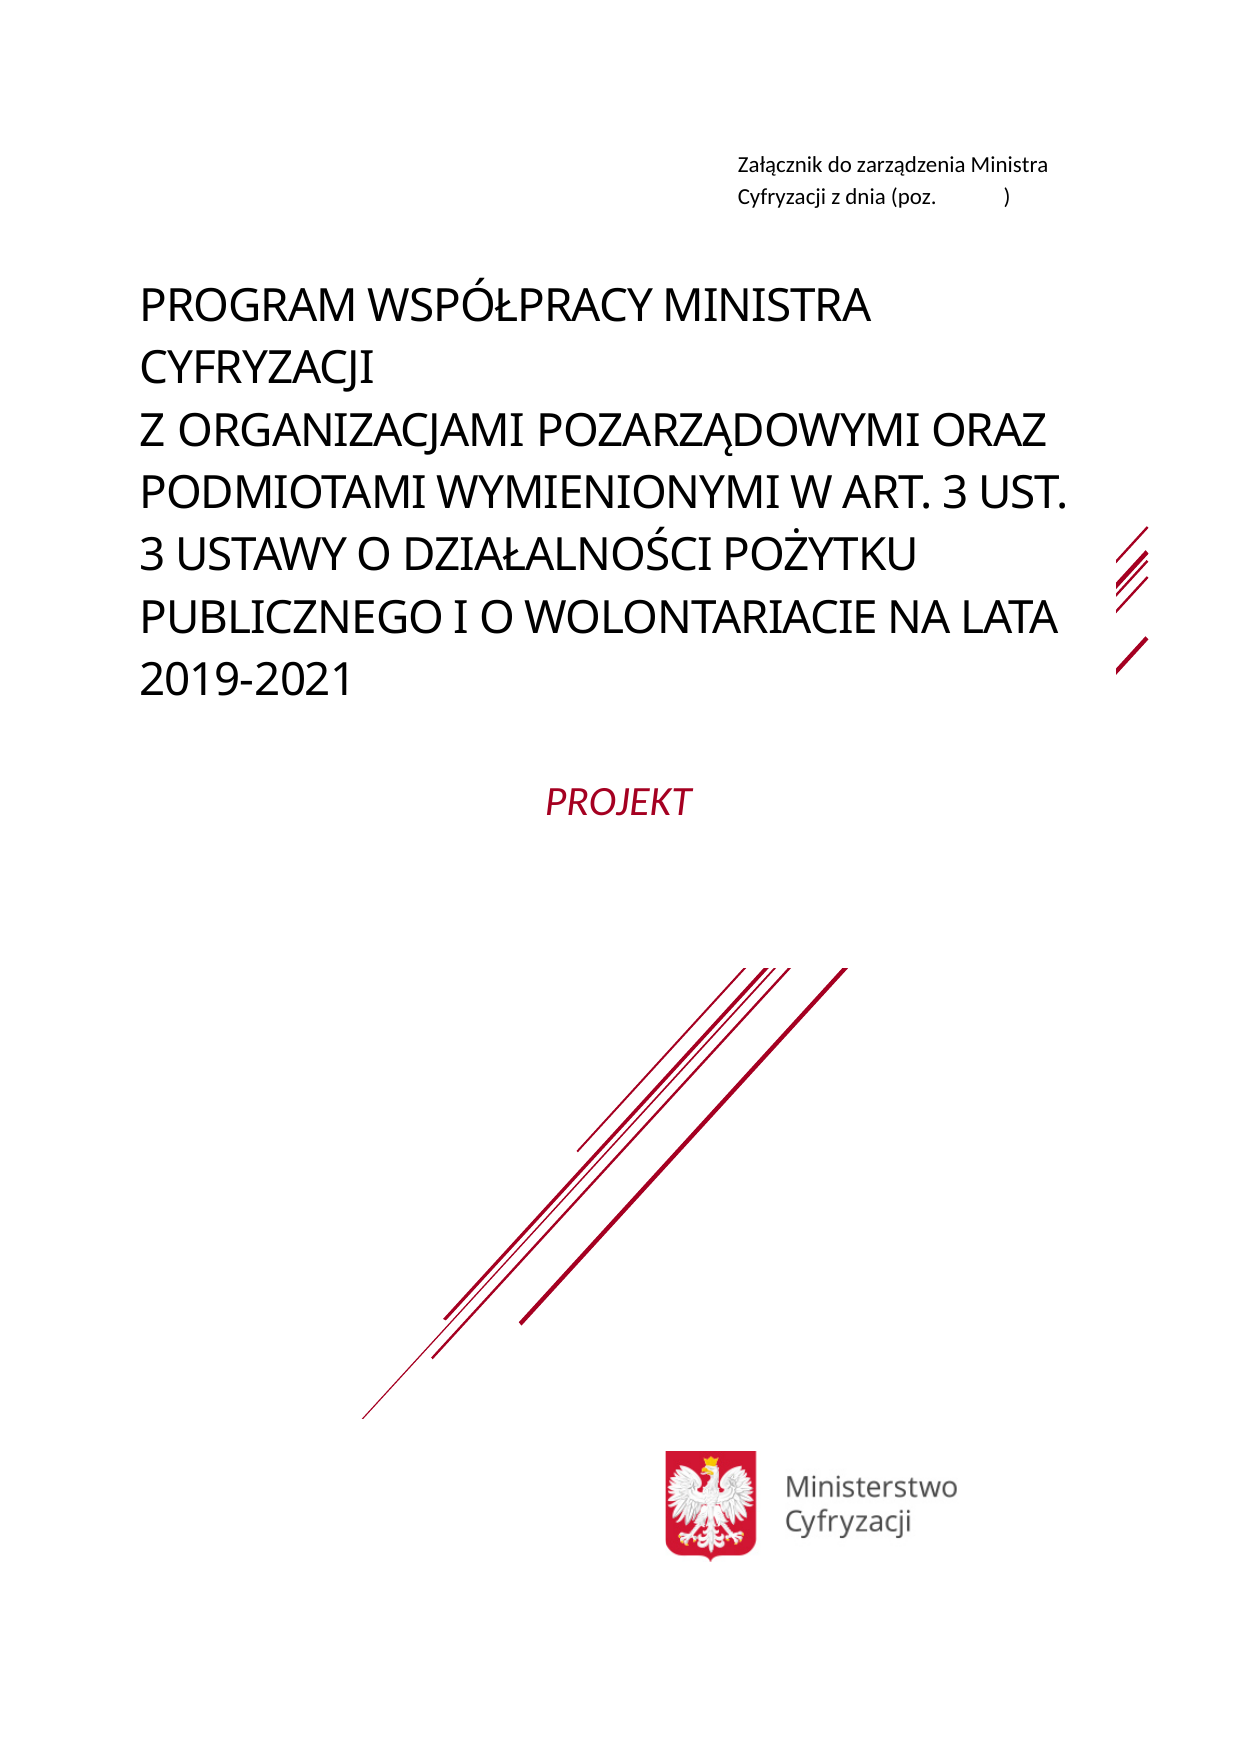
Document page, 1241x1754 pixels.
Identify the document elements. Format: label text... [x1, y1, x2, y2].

text PROGRAM WSPÓŁPRACY MINISTRA CYFRYZACJI Z ORGANIZACJAMI POZARZĄDOWYMI ORAZ PODMIOTAMI WYMIENIONYMI W ART. 3 UST. 3 USTAWY O DZIAŁALNOŚCI POŻYTKU PUBLICZNEGO I O WOLONTARIACIE NA LATA 2019-2021 [139, 272, 1101, 709]
text [146, 1419, 1094, 1562]
text PROJEKT [139, 774, 1101, 825]
text Załącznik do zarządzenia Ministra Cyfryzacji z dnia (poz. ) [738, 150, 1093, 210]
